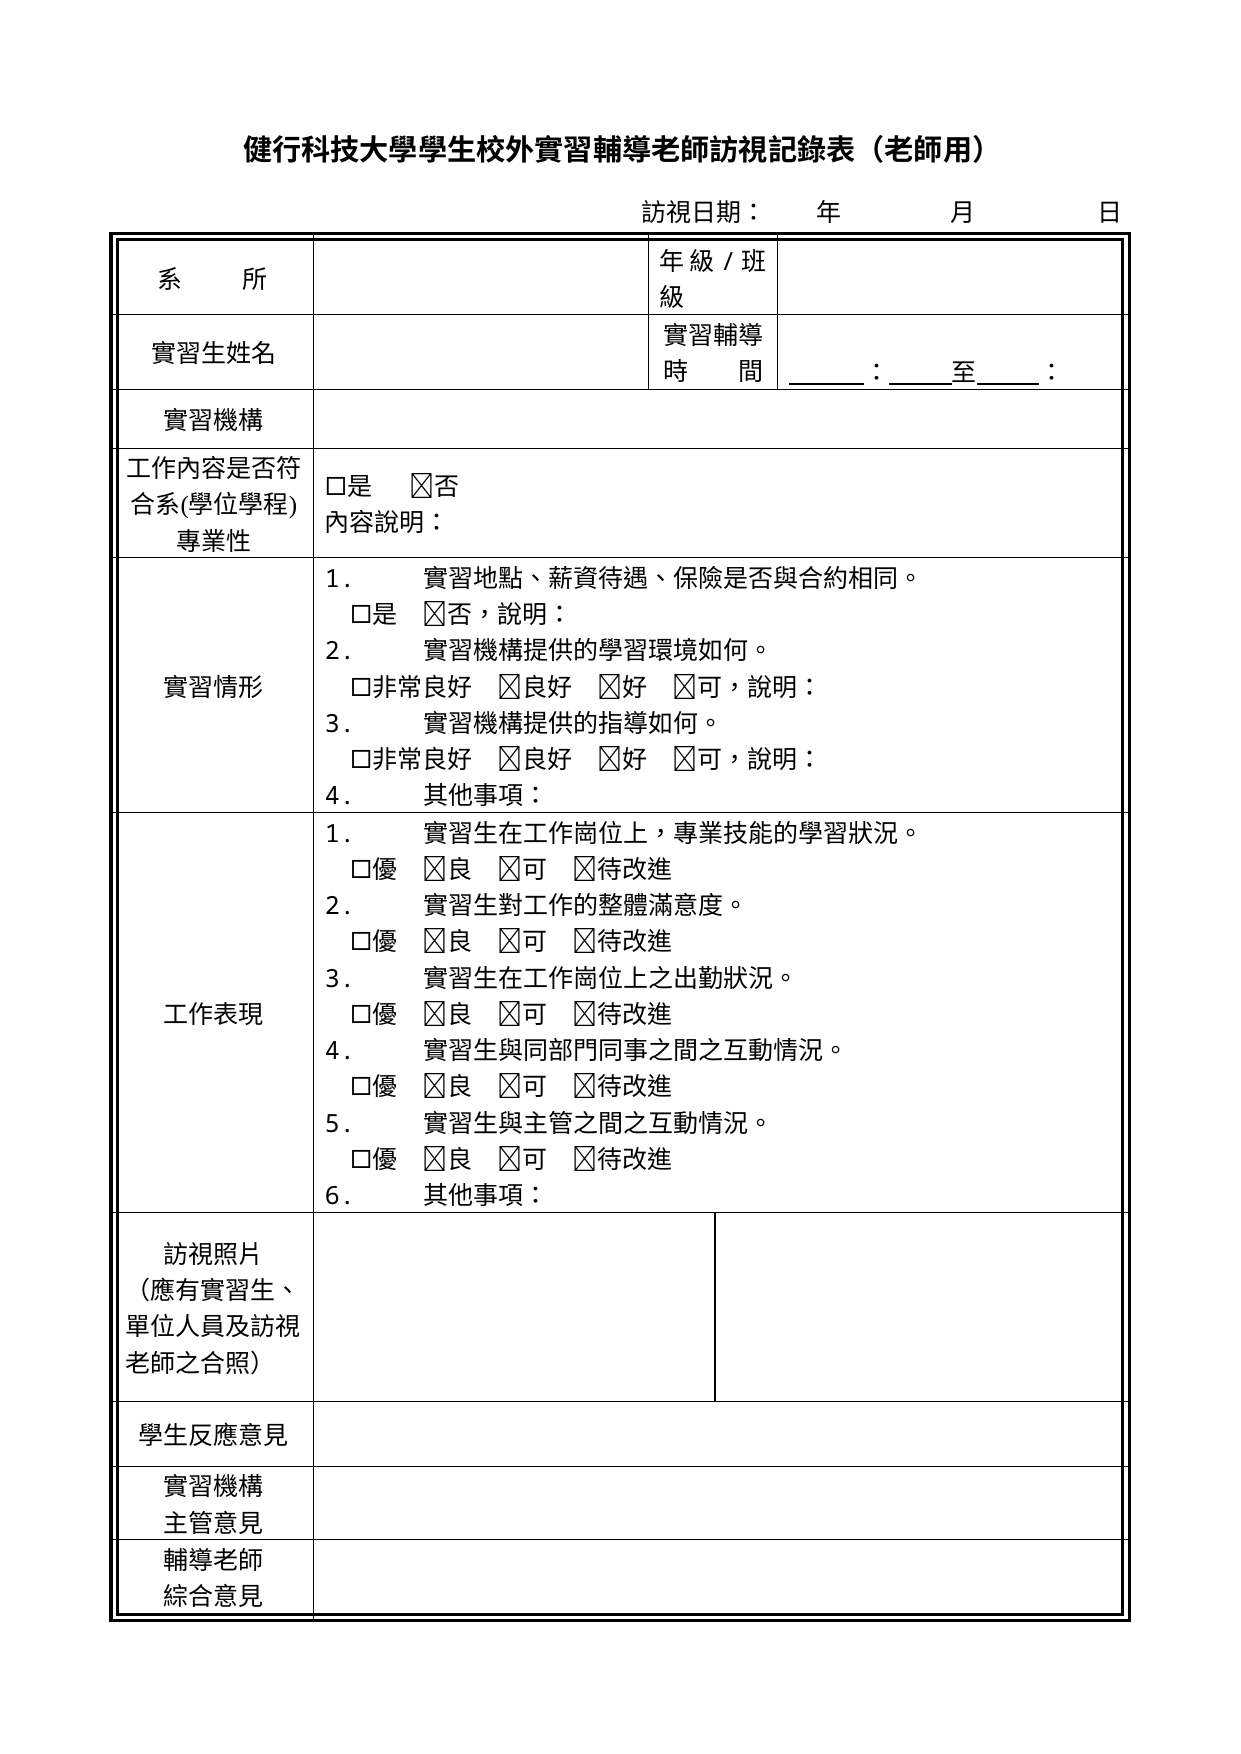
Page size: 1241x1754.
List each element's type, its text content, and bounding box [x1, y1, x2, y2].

table_cell 實習生姓名 [119, 315, 313, 388]
table_cell 輔導老師 綜合意見 [119, 1540, 313, 1613]
table_cell [314, 1540, 1121, 1613]
table_cell 工作表現 [119, 813, 313, 1212]
table_cell 實習地點、薪資待遇、保險是否與合約相同。 是 否，說明： 實習機構提供的學習環境如何。 非常良好 良好 好 可，說明： 實習機構提供的指導如何。 非常良好 良好 好 可，說明： 其他事項： [314, 558, 1121, 812]
table_cell 實習情形 [119, 558, 313, 812]
table_cell [314, 1213, 714, 1401]
table_header [778, 235, 1126, 314]
table_cell 實習輔導 時 間 [649, 315, 777, 388]
table_cell 訪視照片 （應有實習生、 單位人員及訪視老師之合照） [119, 1213, 313, 1401]
text 訪視日期： 年 月 日 [118, 169, 1122, 232]
table_header [778, 241, 1121, 314]
table_cell 是 否 內容說明： [314, 449, 1121, 557]
table_cell 實習機構 [119, 390, 313, 447]
table_cell 實習機構 主管意見 [119, 1467, 313, 1539]
table_cell [314, 390, 1121, 447]
table_cell [314, 1402, 1121, 1466]
table_cell [314, 1467, 1121, 1539]
text 健行科技大學學生校外實習輔導老師訪視記錄表（老師用） [126, 127, 1022, 169]
table_cell 實習生在工作崗位上，專業技能的學習狀況。 優 良 可 待改進 實習生對工作的整體滿意度。 優 良 可 待改進 實習生在工作崗位上之出勤狀況。 優 良 可 待改進 實習生與同部門同事之間之互動情況。 優 良 可 待改進 實習生與主管之間之互動情況。 優 良 可 待改進 其他事項： [314, 813, 1121, 1212]
table_cell 工作內容是否符合系(學位學程)專業性 [119, 449, 313, 557]
table_cell [716, 1213, 1121, 1401]
table_cell [314, 315, 648, 388]
table_header 年級/班級 [649, 241, 777, 314]
table_cell 學生反應意見 [119, 1402, 313, 1466]
table_cell ： 至 ： [778, 315, 1121, 388]
table_header [314, 241, 648, 314]
table_header 系 所 [114, 235, 313, 314]
